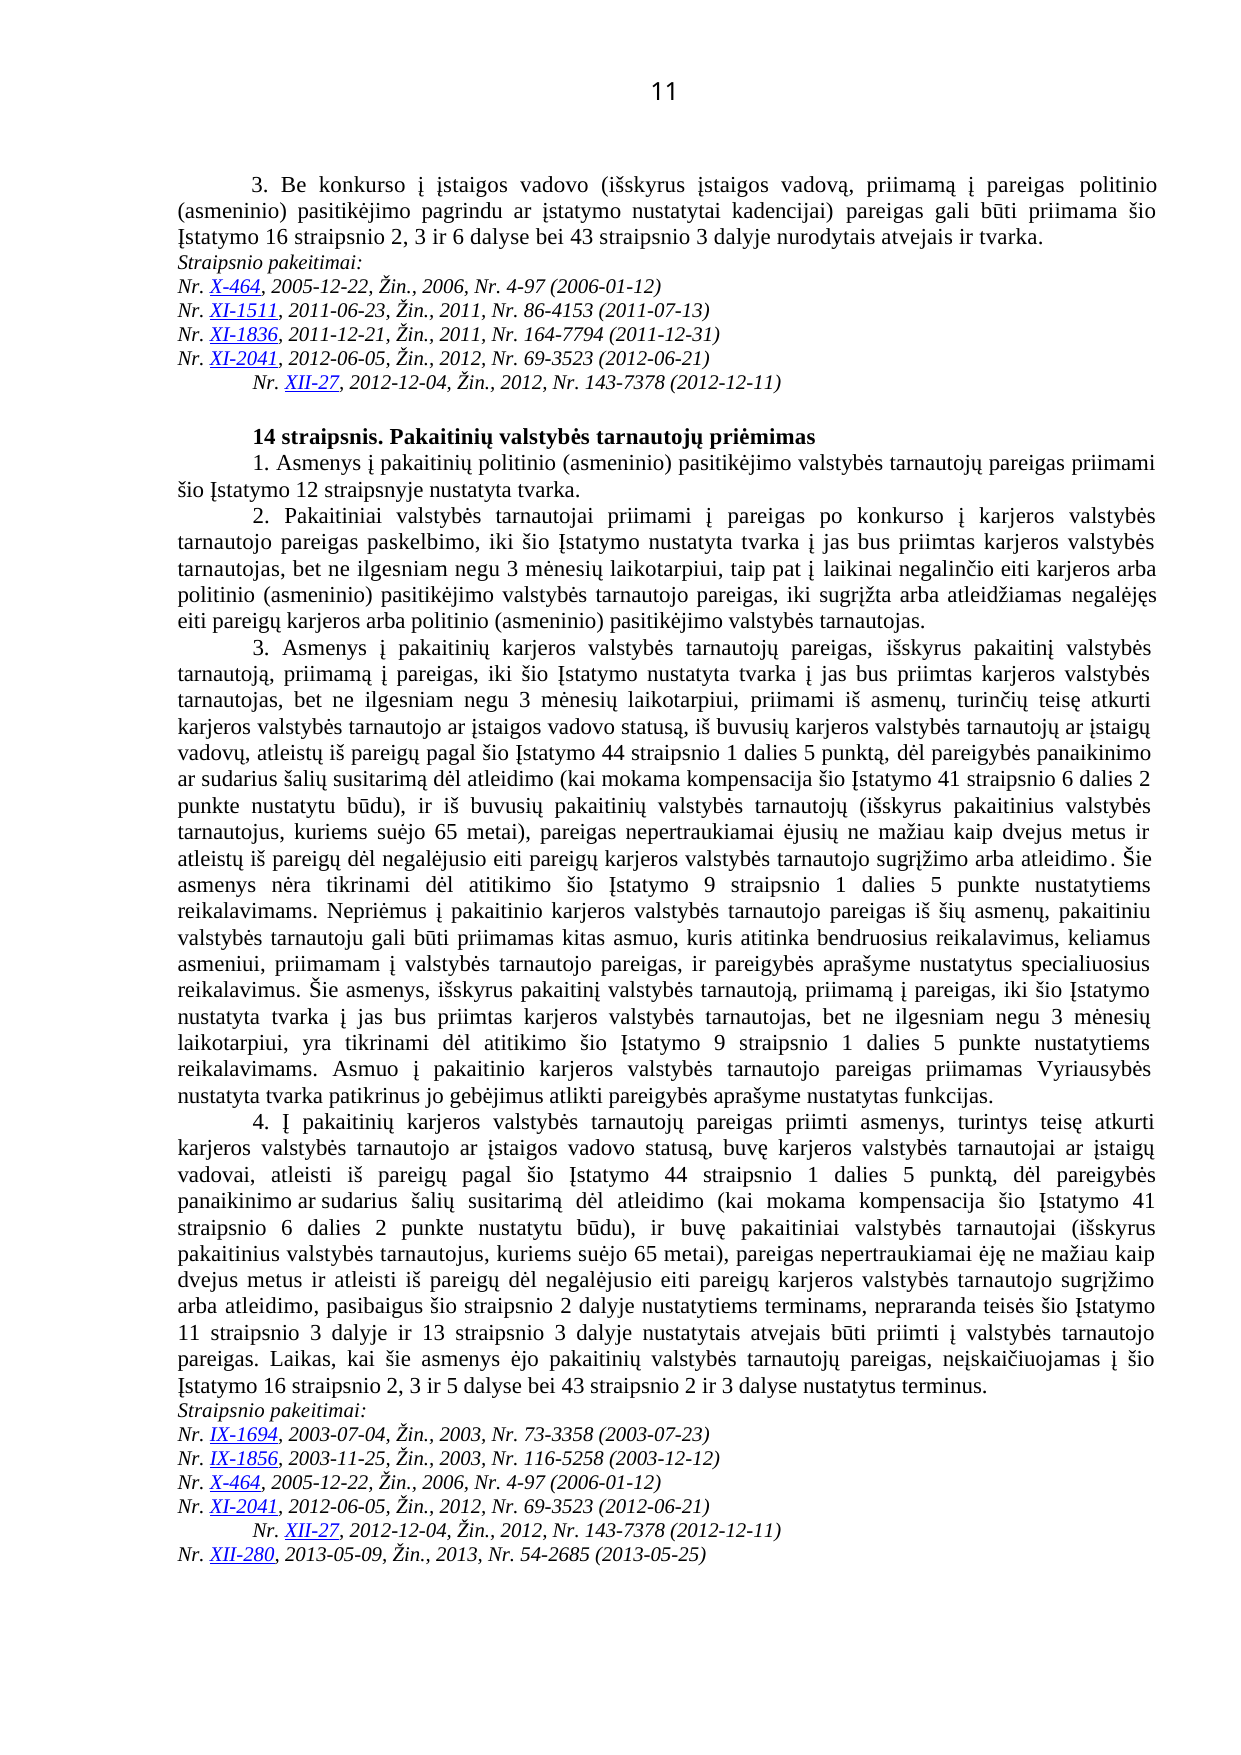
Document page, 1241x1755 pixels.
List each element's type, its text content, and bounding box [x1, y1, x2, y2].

text Straipsnio pakeitimai: [177, 250, 1157, 274]
text Nr. XI-2041, 2012-06-05, Žin., 2012, Nr. 69-3523 (2012-06-21) [177, 1494, 1152, 1518]
text Nr. XII-27, 2012-12-04, Žin., 2012, Nr. 143-7378 (2012-12-11) [177, 370, 1152, 394]
text 2. Pakaitiniai valstybės tarnautojai priimami į pareigas po konkurso į karjeros valstybės tarnautojo pareigas paskelbimo, iki šio Įstatymo nustatyta tvarka į jas bus priimtas karjeros valstybės tarnautojas, bet ne ilgesniam negu 3 mėnesių laikotarpiui, taip pat į laikinai negalinčio eiti karjeros arba politinio (asmeninio) pasitikėjimo valstybės tarnautojo pareigas, iki sugrįžta arba atleidžiamas negalėjęs eiti pareigų karjeros arba politinio (asmeninio) pasitikėjimo valstybės tarnautojas. [177, 502, 1157, 634]
text Nr. X-464, 2005-12-22, Žin., 2006, Nr. 4-97 (2006-01-12) [177, 274, 1152, 298]
text Nr. IX-1856, 2003-11-25, Žin., 2003, Nr. 116-5258 (2003-12-12) [177, 1446, 1152, 1470]
text 1. Asmenys į pakaitinių politinio (asmeninio) pasitikėjimo valstybės tarnautojų pareigas priimami šio Įstatymo 12 straipsnyje nustatyta tvarka. [177, 449, 1157, 502]
text Nr. XI-1836, 2011-12-21, Žin., 2011, Nr. 164-7794 (2011-12-31) [177, 322, 1152, 346]
text Nr. IX-1694, 2003-07-04, Žin., 2003, Nr. 73-3358 (2003-07-23) [177, 1422, 1152, 1446]
text Straipsnio pakeitimai: [177, 1398, 1157, 1422]
text 3. Be konkurso į įstaigos vadovo (išskyrus įstaigos vadovą, priimamą į pareigas politinio (asmeninio) pasitikėjimo pagrindu ar įstatymo nustatytai kadencijai) pareigas gali būti priimama šio Įstatymo 16 straipsnio 2, 3 ir 6 dalyse bei 43 straipsnio 3 dalyje nurodytais atvejais ir tvarka. [177, 171, 1157, 250]
text Nr. XII-280, 2013-05-09, Žin., 2013, Nr. 54-2685 (2013-05-25) [177, 1542, 1152, 1566]
text 3. Asmenys į pakaitinių karjeros valstybės tarnautojų pareigas, išskyrus pakaitinį valstybės tarnautoją, priimamą į pareigas, iki šio Įstatymo nustatyta tvarka į jas bus priimtas karjeros valstybės tarnautojas, bet ne ilgesniam negu 3 mėnesių laikotarpiui, priimami iš asmenų, turinčių teisę atkurti karjeros valstybės tarnautojo ar įstaigos vadovo statusą, iš buvusių karjeros valstybės tarnautojų ar įstaigų vadovų, atleistų iš pareigų pagal šio Įstatymo 44 straipsnio 1 dalies 5 punktą, dėl pareigybės panaikinimo ar sudarius šalių susitarimą dėl atleidimo (kai mokama kompensacija šio Įstatymo 41 straipsnio 6 dalies 2 punkte nustatytu būdu), ir iš buvusių pakaitinių valstybės tarnautojų (išskyrus pakaitinius valstybės tarnautojus, kuriems suėjo 65 metai), pareigas nepertraukiamai ėjusių ne mažiau kaip dvejus metus ir atleistų iš pareigų dėl negalėjusio eiti pareigų karjeros valstybės tarnautojo sugrįžimo arba atleidimo. Šie asmenys nėra tikrinami dėl atitikimo šio Įstatymo 9 straipsnio 1 dalies 5 punkte nustatytiems reikalavimams. Nepriėmus į pakaitinio karjeros valstybės tarnautojo pareigas iš šių asmenų, pakaitiniu valstybės tarnautoju gali būti priimamas kitas asmuo, kuris atitinka bendruosius reikalavimus, keliamus asmeniui, priimamam į valstybės tarnautojo pareigas, ir pareigybės aprašyme nustatytus specialiuosius reikalavimus. Šie asmenys, išskyrus pakaitinį valstybės tarnautoją, priimamą į pareigas, iki šio Įstatymo nustatyta tvarka į jas bus priimtas karjeros valstybės tarnautojas, bet ne ilgesniam negu 3 mėnesių laikotarpiui, yra tikrinami dėl atitikimo šio Įstatymo 9 straipsnio 1 dalies 5 punkte nustatytiems reikalavimams. Asmuo į pakaitinio karjeros valstybės tarnautojo pareigas priimamas Vyriausybės nustatyta tvarka patikrinus jo gebėjimus atlikti pareigybės aprašyme nustatytas funkcijas. [177, 634, 1152, 1108]
text 14 straipsnis. Pakaitinių valstybės tarnautojų priėmimas [177, 423, 1157, 449]
text 4. Į pakaitinių karjeros valstybės tarnautojų pareigas priimti asmenys, turintys teisę atkurti karjeros valstybės tarnautojo ar įstaigos vadovo statusą, buvę karjeros valstybės tarnautojai ar įstaigų vadovai, atleisti iš pareigų pagal šio Įstatymo 44 straipsnio 1 dalies 5 punktą, dėl pareigybės panaikinimo ar sudarius šalių susitarimą dėl atleidimo (kai mokama kompensacija šio Įstatymo 41 straipsnio 6 dalies 2 punkte nustatytu būdu), ir buvę pakaitiniai valstybės tarnautojai (išskyrus pakaitinius valstybės tarnautojus, kuriems suėjo 65 metai), pareigas nepertraukiamai ėję ne mažiau kaip dvejus metus ir atleisti iš pareigų dėl negalėjusio eiti pareigų karjeros valstybės tarnautojo sugrįžimo arba atleidimo, pasibaigus šio straipsnio 2 dalyje nustatytiems terminams, nepraranda teisės šio Įstatymo 11 straipsnio 3 dalyje ir 13 straipsnio 3 dalyje nustatytais atvejais būti priimti į valstybės tarnautojo pareigas. Laikas, kai šie asmenys ėjo pakaitinių valstybės tarnautojų pareigas, neįskaičiuojamas į šio Įstatymo 16 straipsnio 2, 3 ir 5 dalyse bei 43 straipsnio 2 ir 3 dalyse nustatytus terminus. [177, 1108, 1157, 1398]
text Nr. XII-27, 2012-12-04, Žin., 2012, Nr. 143-7378 (2012-12-11) [177, 1518, 1152, 1542]
text Nr. XI-1511, 2011-06-23, Žin., 2011, Nr. 86-4153 (2011-07-13) [177, 298, 1152, 322]
text Nr. X-464, 2005-12-22, Žin., 2006, Nr. 4-97 (2006-01-12) [177, 1470, 1152, 1494]
text Nr. XI-2041, 2012-06-05, Žin., 2012, Nr. 69-3523 (2012-06-21) [177, 346, 1152, 370]
